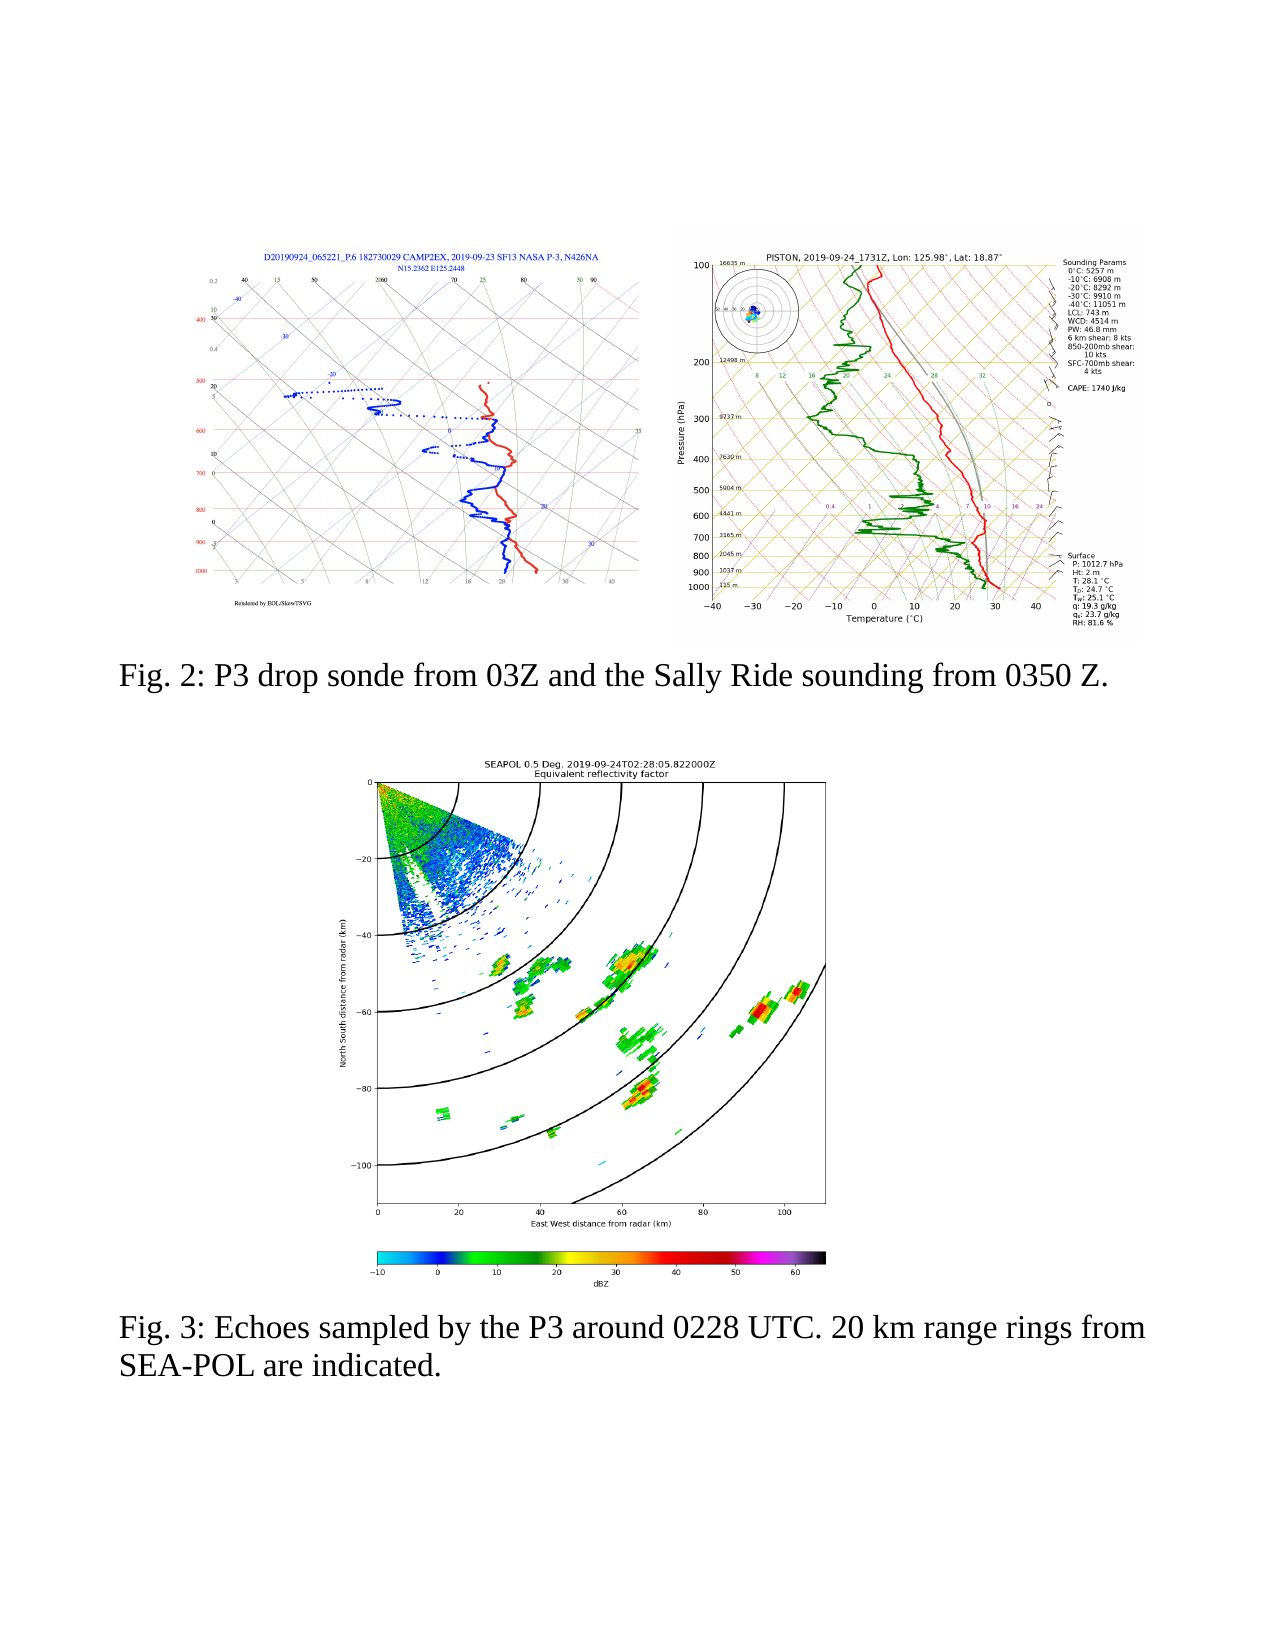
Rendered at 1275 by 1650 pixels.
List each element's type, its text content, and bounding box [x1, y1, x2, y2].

picture [321, 752, 852, 1292]
picture [184, 246, 643, 614]
text Fig. 2: P3 drop sonde from 03Z and the Sally Ride sounding from 0350 Z. [118, 655, 1156, 693]
picture [672, 223, 1143, 642]
text Fig. 3: Echoes sampled by the P3 around 0228 UTC. 20 km range rings from SEA-POL are indicated. [118, 1307, 1156, 1383]
